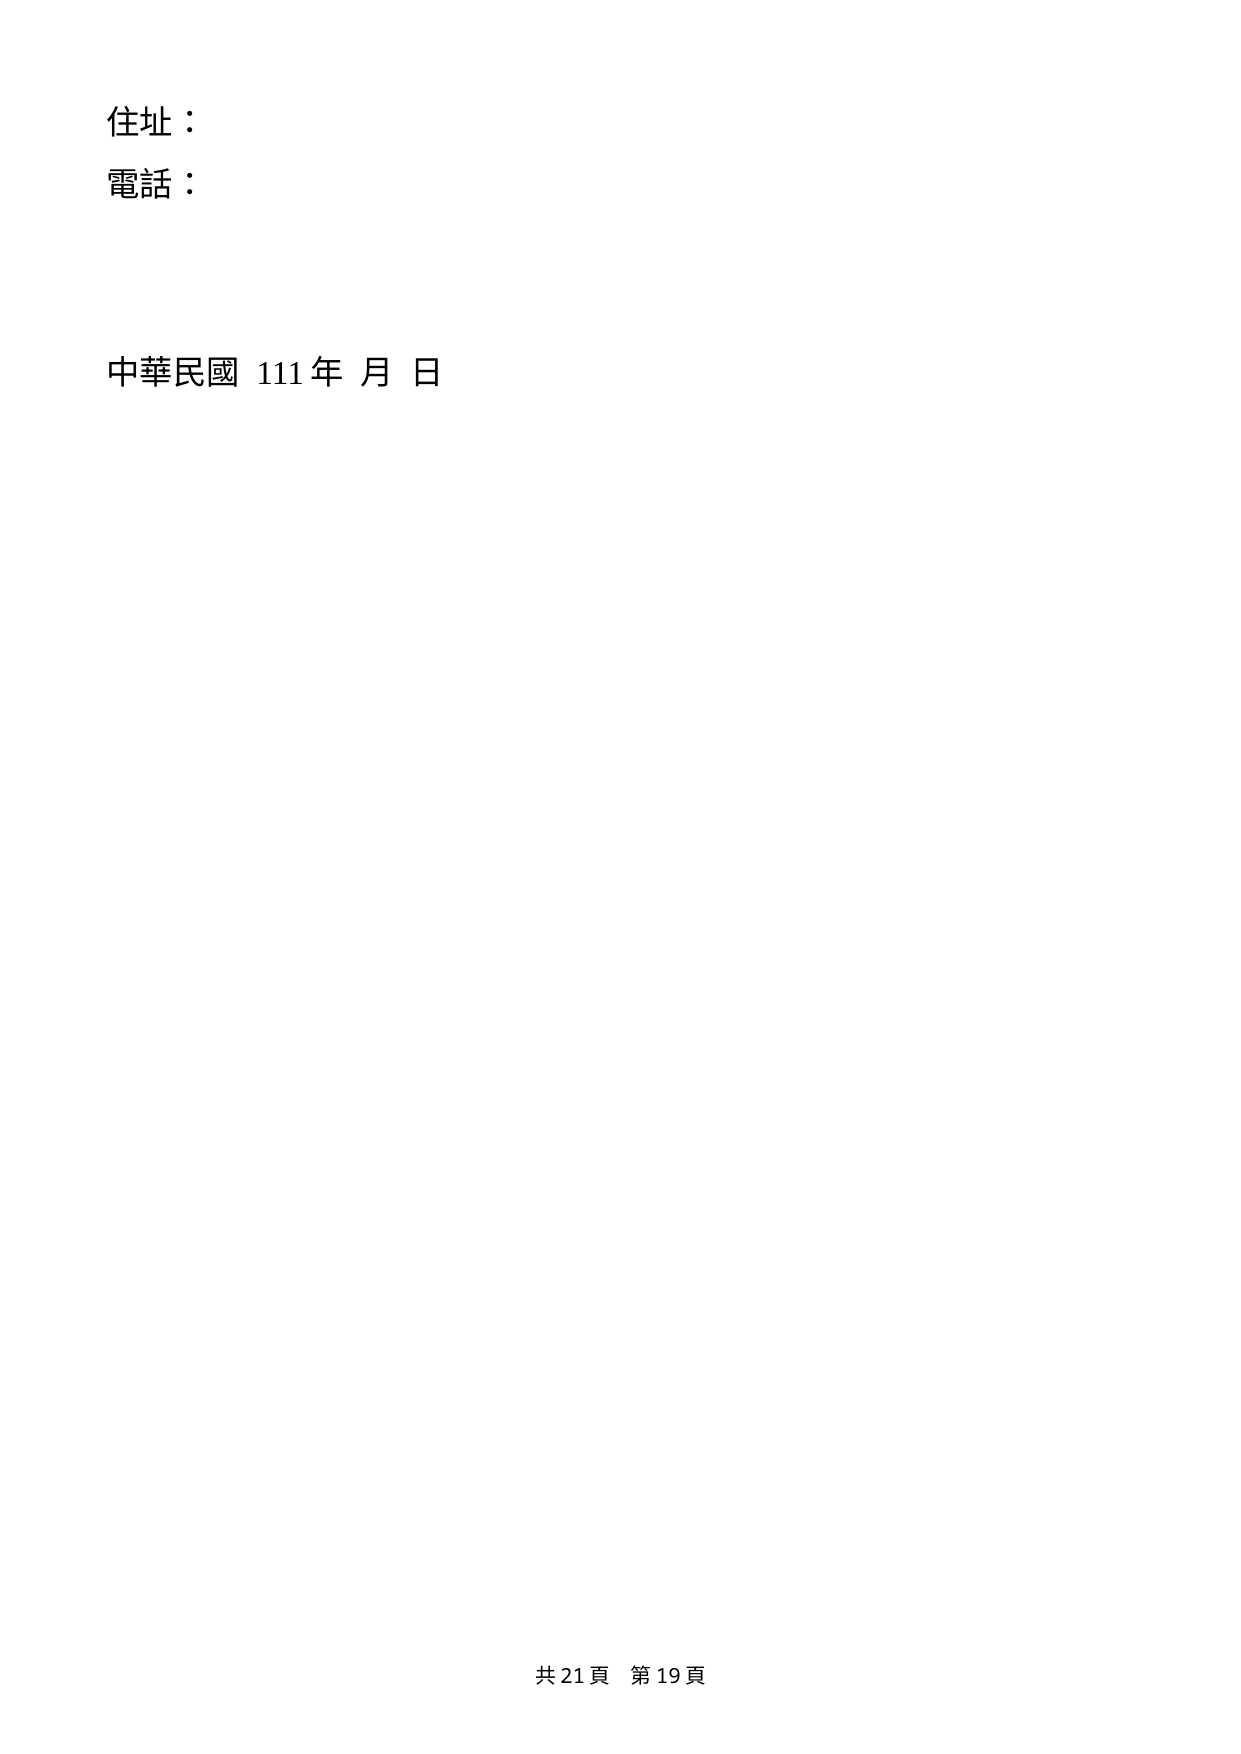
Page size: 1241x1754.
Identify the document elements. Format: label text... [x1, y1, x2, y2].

text 電話： [106, 141, 1134, 203]
text 中華民國 111年 月 日 [106, 328, 1134, 391]
text 住址： [106, 78, 1134, 141]
